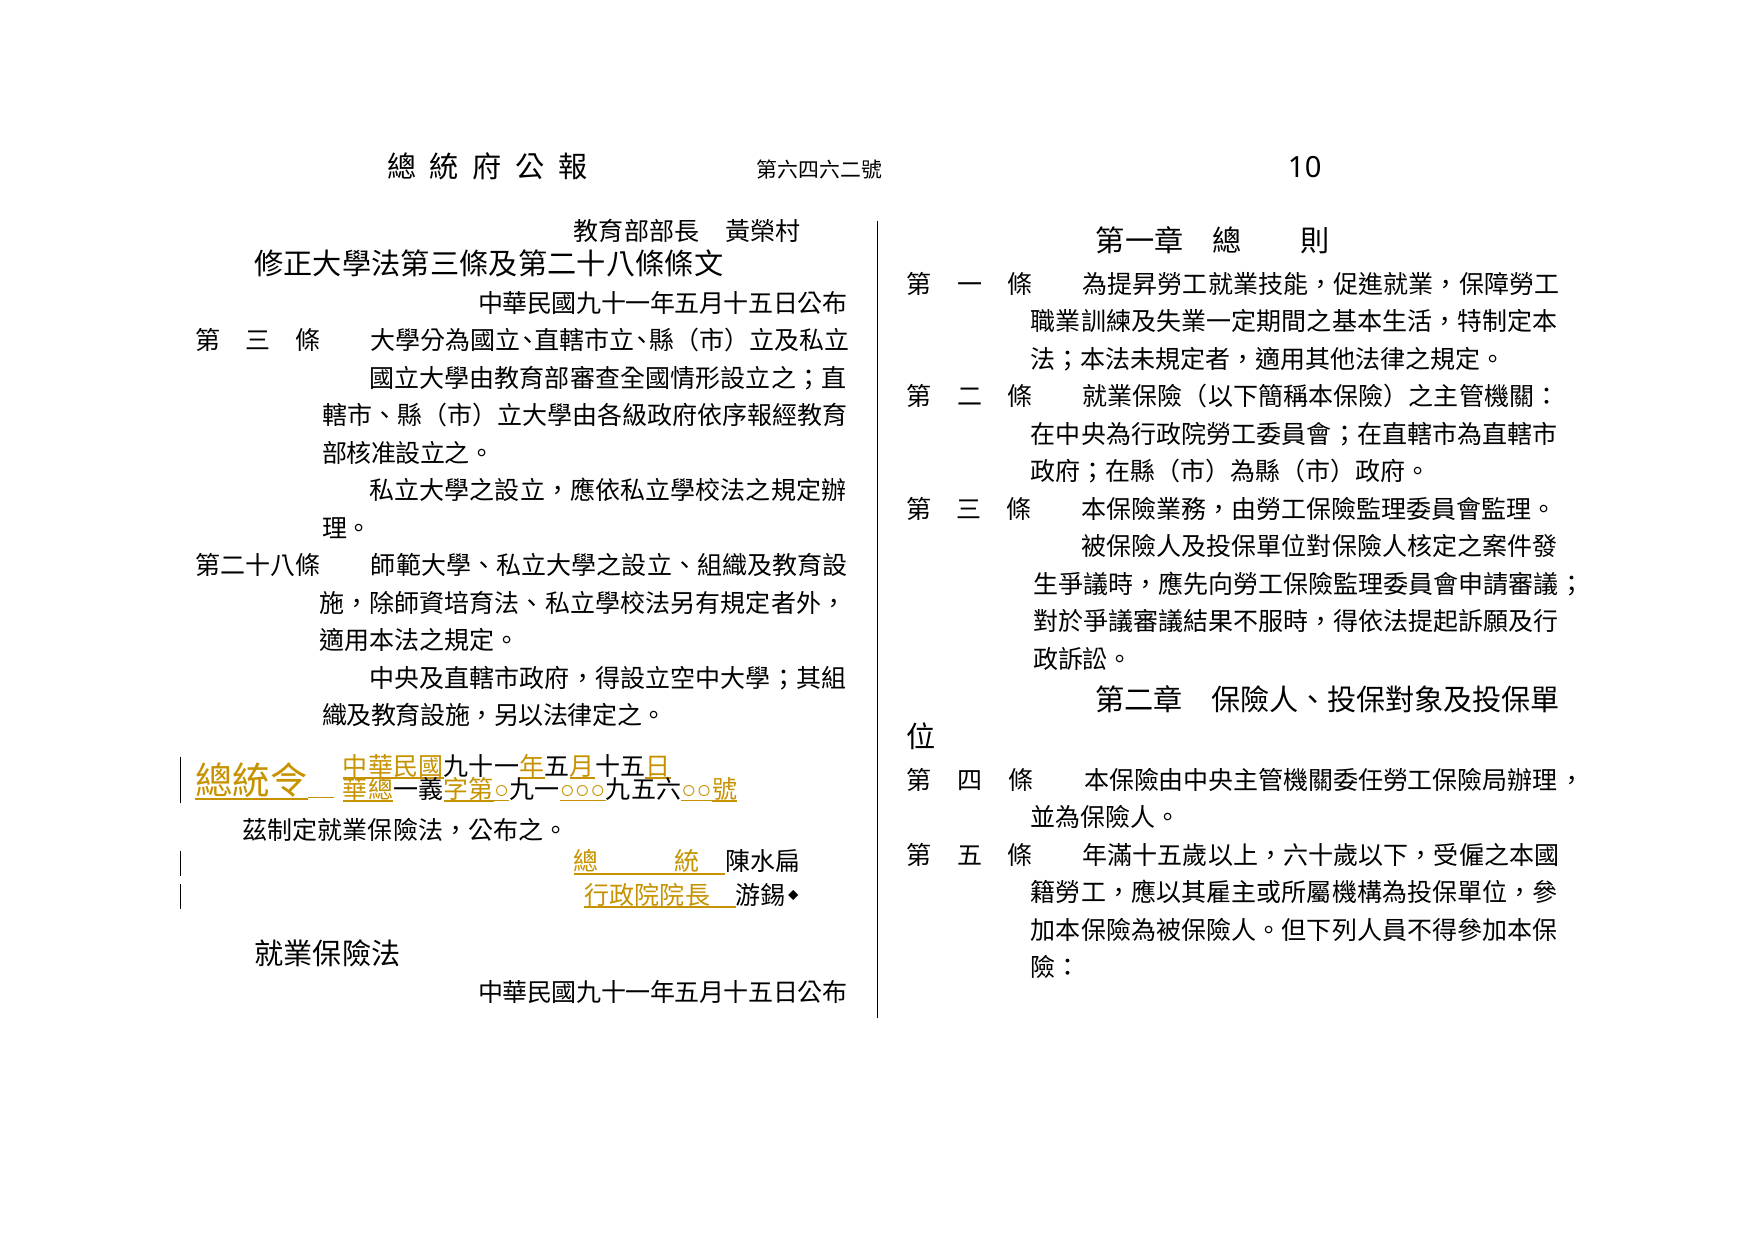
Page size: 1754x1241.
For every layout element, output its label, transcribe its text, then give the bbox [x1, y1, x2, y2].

text 國立大學由教育部審查全國情形設立之；直轄市、縣（市）立大學由各級政府依序報經教育部核准設立之。 [322, 357, 847, 469]
text 第 三 條 本保險業務，由勞工保險監理委員會監理。 [907, 488, 1559, 526]
text 行政院院長 游錫 [195, 884, 800, 909]
table_header 總統令 [192, 757, 340, 803]
text 中華民國九十一年五月十五日公布 [322, 972, 847, 1009]
text 被保險人及投保單位對保險人核定之案件發生爭議時，應先向勞工保險監理委員會申請審議；對於爭議審議結果不服時，得依法提起訴願及行政訴訟。 [1033, 526, 1559, 676]
text 第二十八條 師範大學、私立大學之設立、組織及教育設施，除師資培育法、私立學校法另有規定者外，適用本法之規定。 [195, 544, 847, 657]
text 第 二 條 就業保險（以下簡稱本保險）之主管機關：在中央為行政院勞工委員會；在直轄市為直轄市政府；在縣（市）為縣（市）政府。 [907, 376, 1559, 488]
text 茲制定就業保險法，公布之。 [195, 809, 847, 847]
text 中央及直轄市政府，得設立空中大學；其組織及教育設施，另以法律定之。 [322, 657, 847, 732]
table_header 中華民國九十一年五月十五日 華總一義字第○九一○○○九五六○○號 [340, 757, 852, 803]
text 第 三 條 大學分為國立、直轄市立、縣（市）立及私立。 [195, 319, 847, 357]
text 第 五 條 年滿十五歲以上，六十歲以下，受僱之本國籍勞工，應以其雇主或所屬機構為投保單位，參加本保險為被保險人。但下列人員不得參加本保險： [907, 834, 1559, 984]
text 總 統 陳水扁 [195, 851, 800, 876]
text 私立大學之設立，應依私立學校法之規定辦理。 [322, 469, 847, 544]
text 就業保險法 [254, 934, 847, 972]
text 第一章 總 則 [907, 222, 1559, 259]
text 第二章 保險人、投保對象及投保單位 [907, 680, 1559, 755]
text 教育部部長 黃榮村 [195, 222, 800, 244]
text 第 四 條 本保險由中央主管機關委任勞工保險局辦理，並為保險人。 [907, 759, 1559, 834]
text 中華民國九十一年五月十五日公布 [322, 282, 847, 319]
text 第 一 條 為提昇勞工就業技能，促進就業，保障勞工職業訓練及失業一定期間之基本生活，特制定本法；本法未規定者，適用其他法律之規定。 [907, 263, 1559, 376]
text 修正大學法第三條及第二十八條條文 [254, 244, 847, 282]
